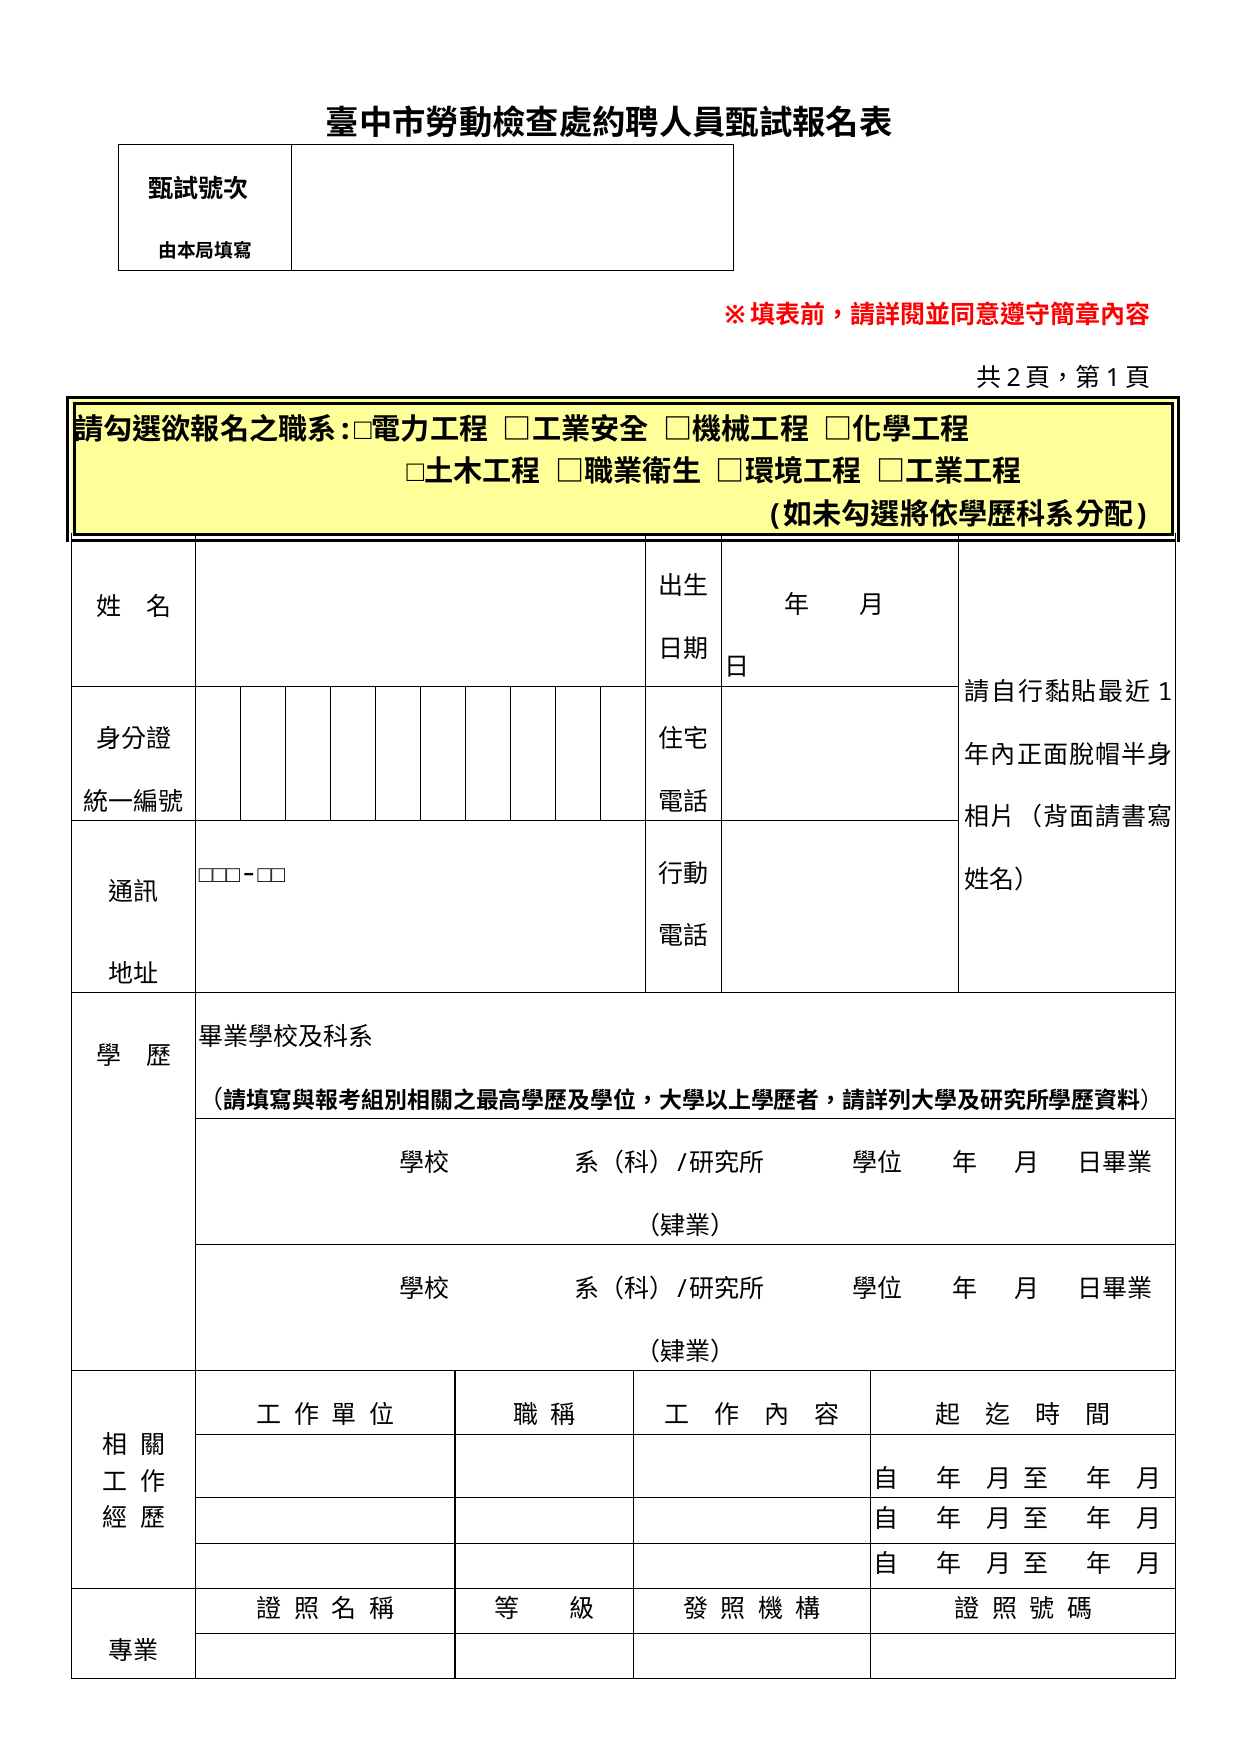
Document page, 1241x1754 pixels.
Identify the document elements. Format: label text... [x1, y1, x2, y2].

text 臺中市勞動檢查處約聘人員甄試報名表 [68, 96, 1150, 144]
table_cell [634, 1544, 870, 1587]
table_cell [456, 1544, 633, 1587]
table_cell 證 照 名 稱 [196, 1589, 454, 1633]
table_cell 起 迄 時 間 [871, 1371, 1175, 1434]
table_cell [286, 687, 330, 820]
table_cell [196, 1435, 454, 1497]
table_cell 住宅 電話 [646, 687, 721, 820]
table_cell 工 作 內 容 [634, 1371, 870, 1434]
table_cell [634, 1435, 870, 1497]
table_cell 身分證 統一編號 [72, 687, 195, 820]
table_cell 自 年 月 至 年 月 [871, 1544, 1175, 1587]
table_cell [421, 687, 465, 820]
table_cell [456, 1435, 633, 1497]
table_cell 職 稱 [456, 1371, 633, 1434]
table_cell [601, 687, 645, 820]
table_cell [196, 1544, 454, 1587]
table_cell 相 關 工 作 經 歷 [72, 1371, 195, 1587]
table_cell [456, 1498, 633, 1542]
table_header 甄試號次 由本局填寫 [119, 145, 291, 270]
table_cell [72, 534, 195, 539]
table_cell □□□-□□ [196, 821, 645, 992]
table_cell [556, 687, 600, 820]
table_cell 行動電話 [646, 821, 721, 992]
table_cell 學校 系（科）/研究所 學位 年 月 日畢業（肄業） [196, 1245, 1175, 1370]
table_cell [196, 1634, 454, 1678]
table_cell [959, 533, 1175, 539]
table_cell [634, 1634, 870, 1678]
table_cell [376, 687, 420, 820]
table_cell 通訊 地址 [72, 821, 195, 992]
table_cell 年 月 日 [722, 542, 958, 686]
table_cell [722, 687, 958, 820]
table_cell [331, 687, 375, 820]
table_cell 自 年 月 至 年 月 [871, 1498, 1175, 1542]
table_cell 工 作 單 位 [196, 1371, 454, 1434]
table_cell [511, 687, 555, 820]
table_cell [241, 687, 285, 820]
table_cell [196, 687, 240, 820]
table_cell 學校 系（科）/研究所 學位 年 月 日畢業（肄業） [196, 1119, 1175, 1244]
table_cell [196, 542, 645, 686]
table_cell 學 歷 [72, 993, 195, 1370]
table_cell [196, 1498, 454, 1542]
table_cell 專業 證照 [72, 1589, 195, 1678]
table_cell 證 照 號 碼 [871, 1589, 1175, 1633]
table_cell [634, 1498, 870, 1542]
table_cell 發 照 機 構 [634, 1589, 870, 1633]
text ※填表前，請詳閱並同意遵守簡章內容 共2頁，第1頁 [68, 271, 1150, 396]
table_cell [456, 1634, 633, 1678]
table_cell [871, 1634, 1175, 1678]
table_cell [722, 821, 958, 992]
table_cell 自 年 月 至 年 月 [871, 1435, 1175, 1497]
table_header [292, 145, 733, 270]
table_cell 等 級 [456, 1589, 633, 1633]
table_header 請勾選欲報名之職系:□電力工程 □工業安全 □機械工程 □化學工程 □土木工程 □職業衛生 □環境工程 □工業工程 (如未勾選將依學歷科系分配) [71, 399, 1175, 533]
table_cell 請自行黏貼最近1年內正面脫帽半身相片（背面請書寫姓名） [959, 542, 1175, 992]
table_cell 畢業學校及科系 （請填寫與報考組別相關之最高學歷及學位，大學以上學歷者，請詳列大學及研究所學歷資料） [196, 993, 1175, 1118]
table_cell 姓 名 [72, 542, 195, 686]
table_cell 出生 日期 [646, 542, 721, 686]
table_cell [466, 687, 510, 820]
